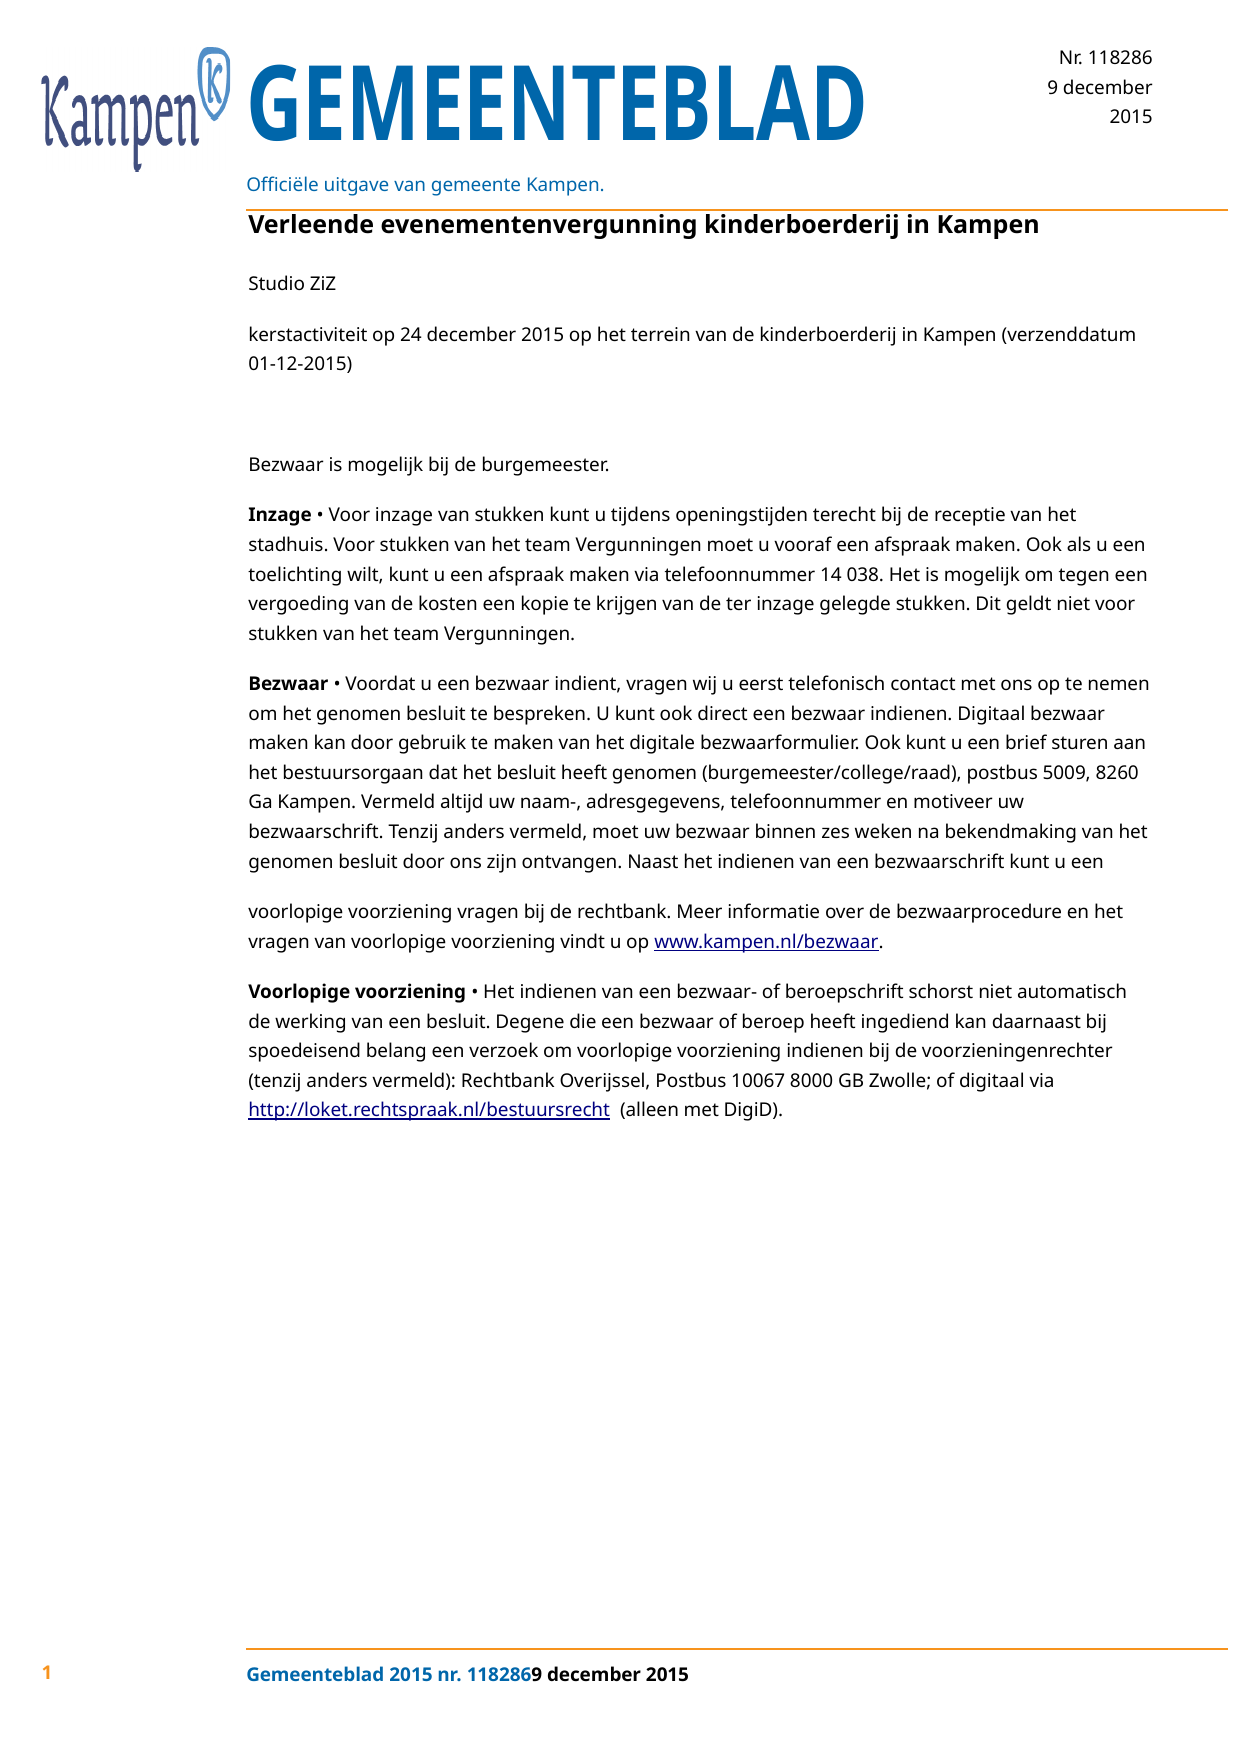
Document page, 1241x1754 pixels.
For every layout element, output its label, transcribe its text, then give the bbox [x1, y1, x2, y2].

picture [41, 47, 231, 172]
text Voorlopige voorziening • Het indienen van een bezwaar- of beroepschrift schorst niet automatisch de werking van een besluit. Degene die een bezwaar of beroep heeft ingediend kan daarnaast bij spoedeisend belang een verzoek om voorlopige voorziening indienen bij de voorzieningenrechter (tenzij anders vermeld): Rechtbank Overijssel, Postbus 10067 8000 GB Zwolle; of digitaal via http://loket.rechtspraak.nl/bestuursrecht (alleen met DigiD). [248, 978, 1152, 1122]
text kerstactiviteit op 24 december 2015 op het terrein van de kinderboerderij in Kampen (verzenddatum 01-12-2015) [248, 321, 1152, 376]
text Inzage • Voor inzage van stukken kunt u tijdens openingstijden terecht bij de receptie van het stadhuis. Voor stukken van het team Vergunningen moet u vooraf een afspraak maken. Ook als u een toelichting wilt, kunt u een afspraak maken via telefoonnummer 14 038. Het is mogelijk om tegen een vergoeding van de kosten een kopie te krijgen van de ter inzage gelegde stukken. Dit geldt niet voor stukken van het team Vergunningen. [248, 502, 1152, 646]
text Studio ZiZ [248, 270, 1152, 296]
text Bezwaar is mogelijk bij de burgemeester. [248, 451, 1152, 477]
text Verleende evenementenvergunning kinderboerderij in Kampen [248, 211, 1152, 241]
text Bezwaar • Voordat u een bezwaar indient, vragen wij u eerst telefonisch contact met ons op te nemen om het genomen besluit te bespreken. U kunt ook direct een bezwaar indienen. Digitaal bezwaar maken kan door gebruik te maken van het digitale bezwaarformulier. Ook kunt u een brief sturen aan het bestuursorgaan dat het besluit heeft genomen (burgemeester/college/raad), postbus 5009, 8260 Ga Kampen. Vermeld altijd uw naam-, adresgegevens, telefoonnummer en motiveer uw bezwaarschrift. Tenzij anders vermeld, moet uw bezwaar binnen zes weken na bekendmaking van het genomen besluit door ons zijn ontvangen. Naast het indienen van een bezwaarschrift kunt u een [248, 670, 1152, 873]
text voorlopige voorziening vragen bij de rechtbank. Meer informatie over de bezwaarprocedure en het vragen van voorlopige voorziening vindt u op www.kampen.nl/bezwaar. [248, 898, 1152, 953]
